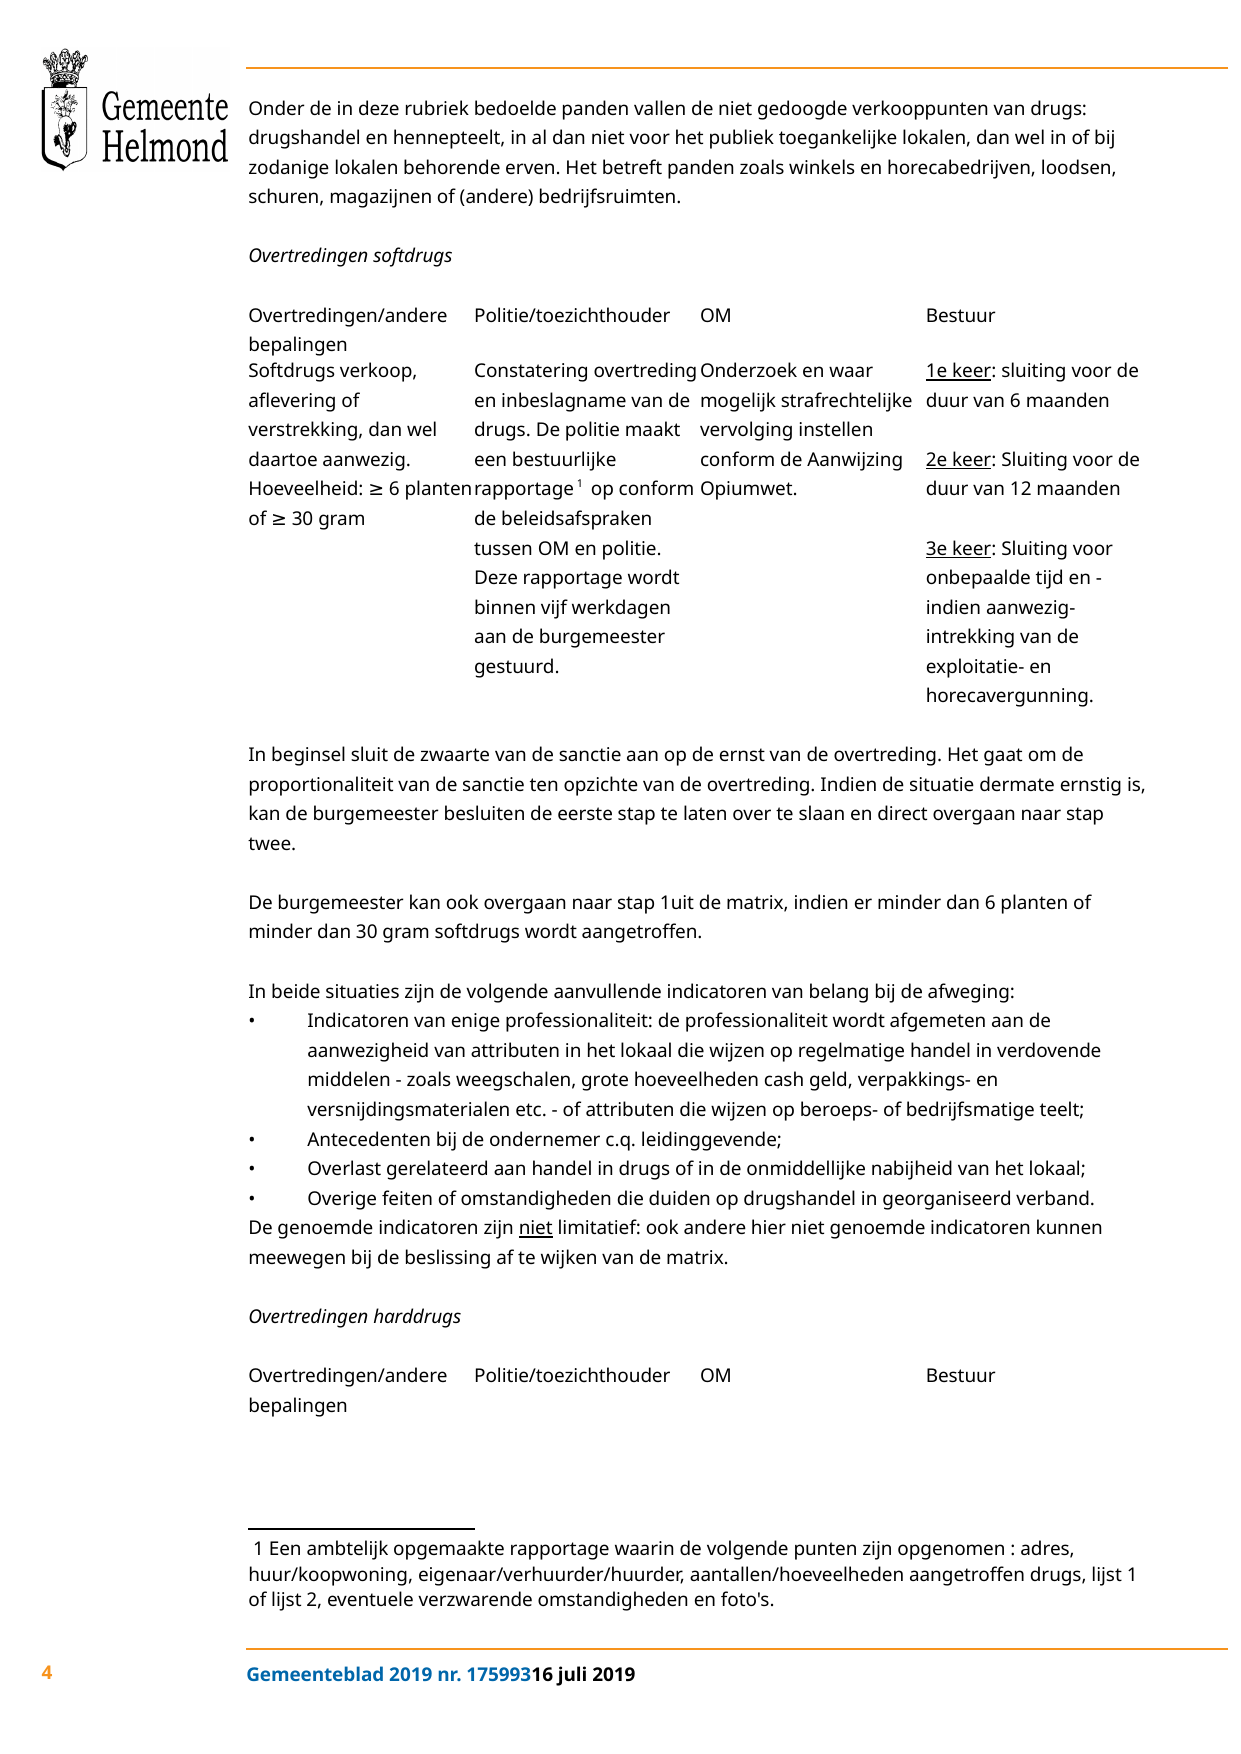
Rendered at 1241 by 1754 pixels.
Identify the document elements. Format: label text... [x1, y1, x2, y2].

list Indicatoren van enige professionaliteit: de professionaliteit wordt afgemeten aan de aanwezigheid van attributen in het lokaal die wijzen op regelmatige handel in verdovende middelen - zoals weegschalen, grote hoeveelheden cash geld, verpakkings- en versnijdingsmaterialen etc. - of attributen die wijzen op beroeps- of bedrijfsmatige teelt; [248, 1007, 1152, 1122]
table_header OM [700, 302, 926, 357]
text Overtredingen harddrugs [248, 1303, 1152, 1329]
text Overtredingen softdrugs [248, 243, 1152, 268]
table_header Overtredingen/andere bepalingen [248, 302, 474, 357]
table_cell 1e keer: sluiting voor de duur van 6 maanden 2e keer: Sluiting voor de duur van 12 maanden 3e keer: Sluiting voor onbepaalde tijd en - indien aanwezig- intrekking van de exploitatie- en horecavergunning. [926, 357, 1152, 708]
table_cell Constatering overtreding en inbeslagname van de drugs. De politie maakt een bestuurlijke rapportage op conform de beleidsafspraken tussen OM en politie. Deze rapportage wordt binnen vijf werkdagen aan de burgemeester gestuurd. [474, 357, 700, 708]
table_header Politie/toezichthouder [474, 302, 700, 357]
table_header OM [700, 1363, 926, 1418]
text In beginsel sluit de zwaarte van de sanctie aan op de ernst van de overtreding. Het gaat om de proportionaliteit van de sanctie ten opzichte van de overtreding. Indien de situatie dermate ernstig is, kan de burgemeester besluiten de eerste stap te laten over te slaan en direct overgaan naar stap twee. [248, 741, 1152, 856]
text In beide situaties zijn de volgende aanvullende indicatoren van belang bij de afweging: [248, 978, 1152, 1004]
table_header Bestuur [926, 1363, 1152, 1418]
table_cell Onderzoek en waar mogelijk strafrechtelijke vervolging instellen conform de Aanwijzing Opiumwet. [700, 357, 926, 708]
text De burgemeester kan ook overgaan naar stap 1uit de matrix, indien er minder dan 6 planten of minder dan 30 gram softdrugs wordt aangetroffen. [248, 889, 1152, 944]
text Onder de in deze rubriek bedoelde panden vallen de niet gedoogde verkooppunten van drugs: drugshandel en hennepteelt, in al dan niet voor het publiek toegankelijke lokalen, dan wel in of bij zodanige lokalen behorende erven. Het betreft panden zoals winkels en horecabedrijven, loodsen, schuren, magazijnen of (andere) bedrijfsruimten. [248, 95, 1152, 209]
table_header Politie/toezichthouder [474, 1363, 700, 1418]
list Overlast gerelateerd aan handel in drugs of in de onmiddellijke nabijheid van het lokaal; [248, 1155, 1152, 1181]
list Antecedenten bij de ondernemer c.q. leidinggevende; [248, 1126, 1152, 1152]
text De genoemde indicatoren zijn niet limitatief: ook andere hier niet genoemde indicatoren kunnen meewegen bij de beslissing af te wijken van de matrix. [248, 1214, 1152, 1270]
list Overige feiten of omstandigheden die duiden op drugshandel in georganiseerd verband. [248, 1185, 1152, 1211]
table_header Bestuur [926, 302, 1152, 357]
picture [41, 47, 231, 172]
table_header Overtredingen/andere bepalingen [248, 1363, 474, 1418]
table_cell Softdrugs verkoop, aflevering of verstrekking, dan wel daartoe aanwezig. Hoeveelheid: ≥ 6 planten of ≥ 30 gram [248, 357, 474, 708]
